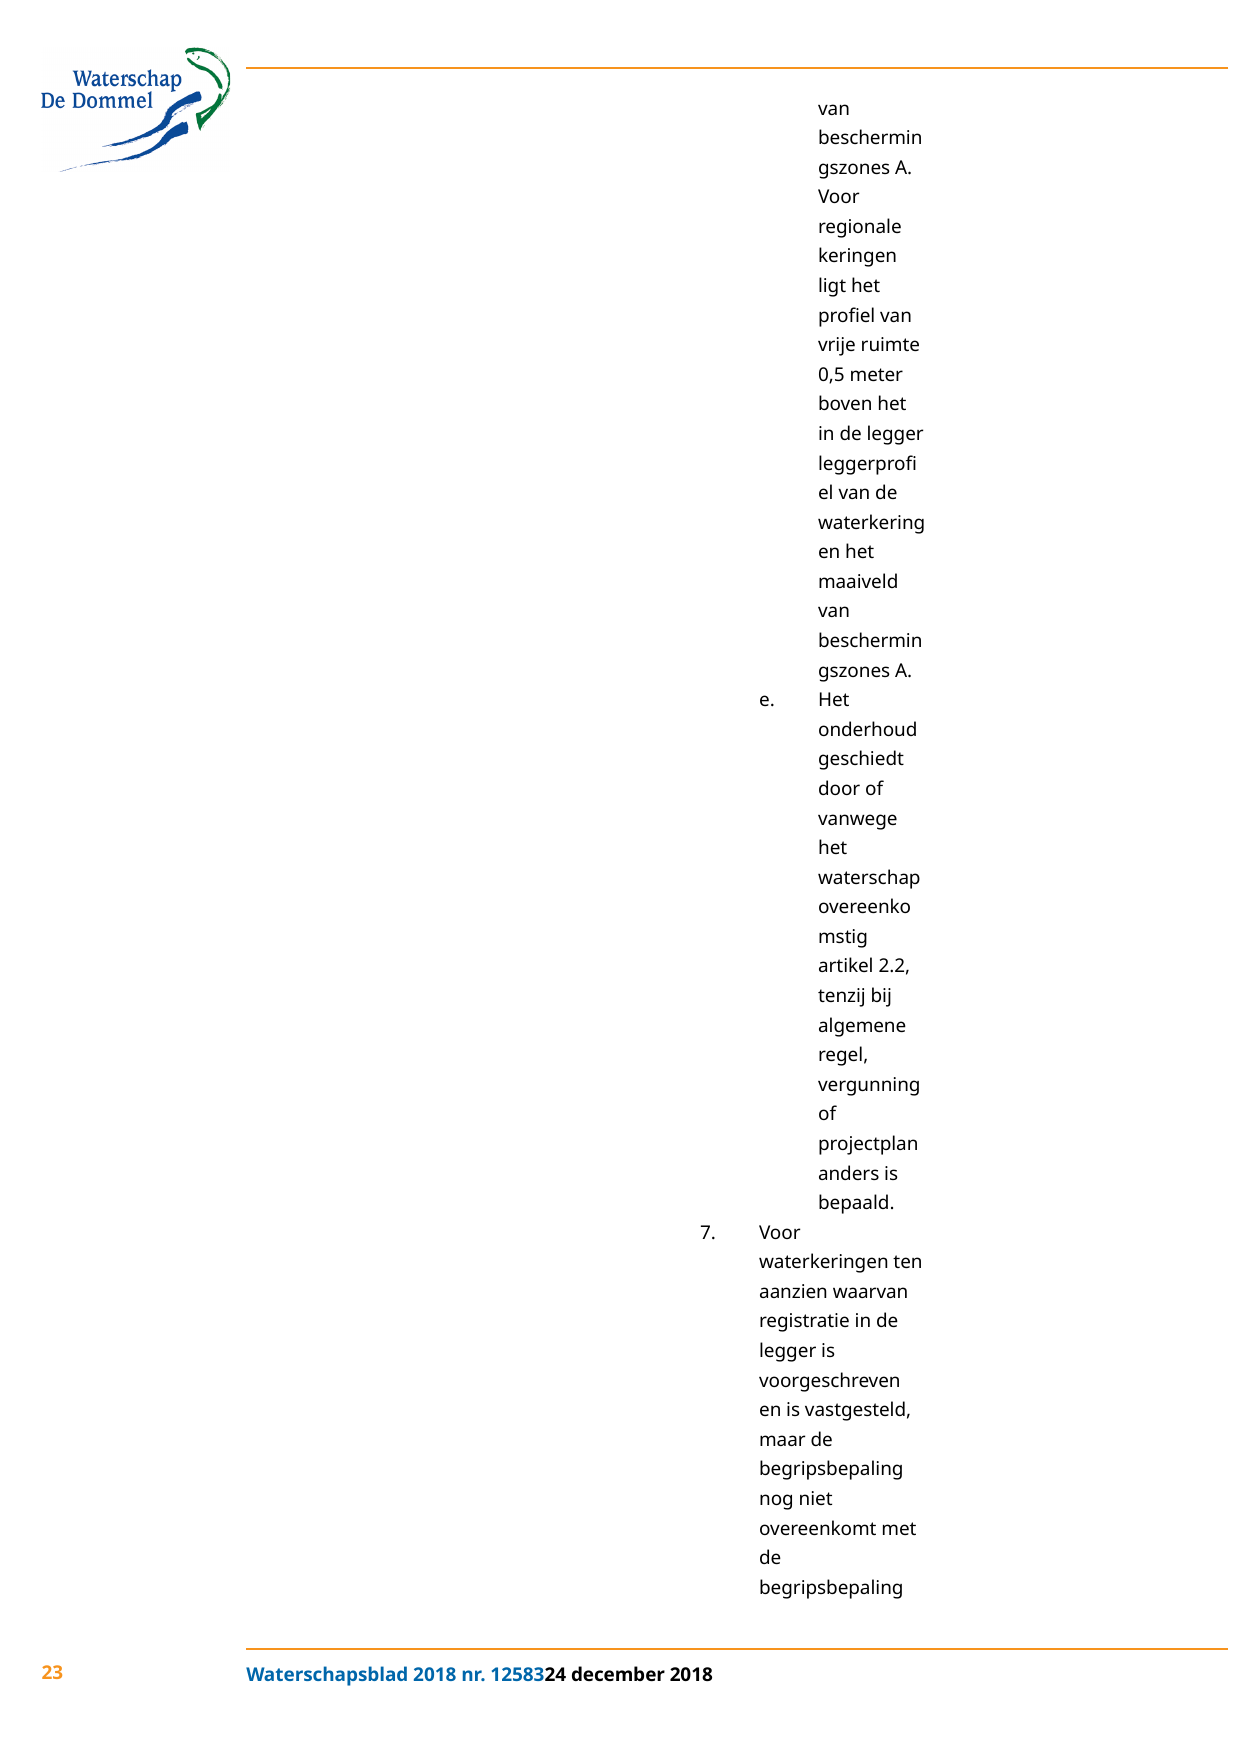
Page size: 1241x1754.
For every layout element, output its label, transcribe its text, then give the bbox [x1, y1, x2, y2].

table_cell [248, 95, 474, 1600]
table_cell [474, 95, 700, 1600]
table_cell Artikel luidt: Oppervlaktewaterlichamen Een oppervlaktewaterlichaam ten aanzien waarvan registratie in de legger als a-water is voorgeschreven, maar nog niet heeft plaatsgevonden, wordt voor de toepassing van deze Keur en de daarop gebaseerde regelgeving aangemerkt als a-water. Een oppervlaktewaterlichaam ten aanzien waarvan registratie in de legger als b-water is voorgeschreven, maar nog niet heeft plaatsgevonden, wordt voor de toepassing van deze Keur en de daarop gebaseerde regelgeving aangemerkt als b-water. In de gevallen als bedoeld in het eerste lid gelden de volgende bepalingen: de beschermingszone is aan weerszijden van het oppervlaktewaterlichaam 5 meter, gemeten uit de insteek; het onderhoud geschiedt door of vanwege het waterschap overeenkomstig artikel 2.4 en 2.5, tenzij bij vergunning of projectplan anders is bepaald. In de gevallen als bedoeld in het tweede lid geschiedt het onderhoud door of vanwege de aangelanden overeenkomstig artikel 2.4 en 2.5, tenzij bij algemene regel, vergunning of projectplan anders is bepaald. Waterkeringen Voor waterkeringen ten aanzien waarvan registratie in de legger is voorgeschreven, maar nog niet heeft plaatsgevonden, gelden de volgende bepalingen: De beschermingszone A voor primaire keringen is aan weerszijden van de waterkering 30 meter, gemeten vanuit de teen; Beschermingszone B is aan weerszijden van de waterkering van 30 tot 50 meter gemeten vanuit de teen. De beschermingszone A voor regionale keringen is 10 meter gemeten vanuit de teen. De beschermingszone A voor compartimenteringskeringen is 5 meter gemeten vanuit de teen. Het profiel van vrije ruimte ligt boven het ontwerpprofiel en wordt in horizontale richting begrensd door het waterstaatswerk en beschermingszones A. Voor primaire keringen ligt het profiel van vrije ruimte 1 meter boven het ontwerpprofiel, voor regionale keringen 0,5 meter boven het ontwerpprofiel. Het onderhoud geschiedt door of vanwege het waterschap overeenkomstig artikel 2.2, tenzij bij algemene regel, vergunning of projectplan anders is bepaald. Voor waterkeringen ten aanzien waarvan registratie in de legger is voorgeschreven en is vastgesteld, maar de begripsbepaling nog niet overeenkomt met de begripsbepaling uit deze keur gelden de volgende bepalingen: De waterkeringszone zoals genoemd in de leggers voor waterkeringen Brabantse Delta wordt gelijk gesteld aan het waterstaatswerk, samen met beschermingszone A. De beschermingszone zoals genoemd in de leggers voor waterkeringen Brabantse Delta wordt gelijk gesteld aan beschermingszone B. Wordt vervangen door: Oppervlaktewaterlichamen Een oppervlaktewaterlichaam ten aanzien waarvan registratie in de legger als a-water is voorgeschreven, maar nog niet heeft plaatsgevonden, wordt voor de toepassing van deze Keur en de daarop gebaseerde regelgeving aangemerkt als a-water. Een oppervlaktewaterlichaam ten aanzien waarvan registratie in de legger als b-water is voorgeschreven, maar nog niet heeft plaatsgevonden, wordt voor de toepassing van deze Keur en de daarop gebaseerde regelgeving aangemerkt als b-water. In de gevallen als bedoeld in het eerste lid gelden de volgende bepalingen: de beschermingszone is aan weerszijden van het oppervlaktewaterlichaam 5 meter, gemeten uit de insteek; het onderhoud geschiedt door of vanwege het waterschap overeenkomstig artikel 2.4 en 2.5, tenzij bij vergunning of projectplan anders is bepaald. In de gevallen als bedoeld in het tweede lid geschiedt het onderhoud door of vanwege de aangelanden overeenkomstig artikel 2.4 en 2.5, tenzij bij algemene regel, vergunning of projectplan anders is bepaald. Voor oppervlaktewaterlichamen ten aanzien waarvan registratie in de legger is voorgeschreven en is vastgesteld, maar de begripsbepaling ‘onderhoudsstrook’ in de leggers voor oppervlaktewaterlichamen Brabantse Delta nog niet overeenkomt met de begripsbepaling ‘beschermingszone’ uit de keur geldt dat de onderhoudsstrook zoals genoemd in die leggers gelijk wordt gesteld aan beschermingszone zoals genoemd in de keur. Waterkeringen Voor waterkeringen ten aanzien waarvan registratie in de legger is voorgeschreven, maar nog niet heeft plaatsgevonden, gelden de volgende bepalingen: De beschermingszone A voor primaire keringen is aan weerszijden van de waterkering 30 meter, gemeten vanuit de teen; beschermingszone B is aan weerszijden van de waterkering van 30 tot 50 meter gemeten vanuit de teen. De beschermingszone A voor regionale keringen is aan weerszijden van de waterkering 10 meter, gemeten vanuit de teen. De beschermingszone A voor compartimenteringskeringen is aan weerszijden van de waterkering 5 meter gemeten vanuit de teen. Het profiel van vrije ruimte ligt voor primaire waterkeringen 1 meter boven het in de legger opgenomen leggerprofiel van de waterkering en het maaiveld van beschermingszones A. Voor regionale keringen ligt het profiel van vrije ruimte 0,5 meter boven het in de legger leggerprofiel van de waterkering en het maaiveld van beschermingszones A. Het onderhoud geschiedt door of vanwege het waterschap overeenkomstig artikel 2.2, tenzij bij algemene regel, vergunning of projectplan anders is bepaald. Voor waterkeringen ten aanzien waarvan registratie in de legger is voorgeschreven en is vastgesteld, maar de begripsbepaling nog niet overeenkomt met de begripsbepaling uit deze keur gelden de volgende bepalingen: De waterkeringszone zoals genoemd in de leggers voor waterkeringen Brabantse Delta wordt gelijk gesteld aan het waterstaatswerk, samen met beschermingszone A. De beschermingszone zoals genoemd in de leggers voor waterkeringen Brabantse Delta wordt gelijk gesteld aan beschermingszone B. [700, 95, 926, 1600]
table_cell [926, 95, 1152, 1600]
picture [41, 47, 231, 172]
